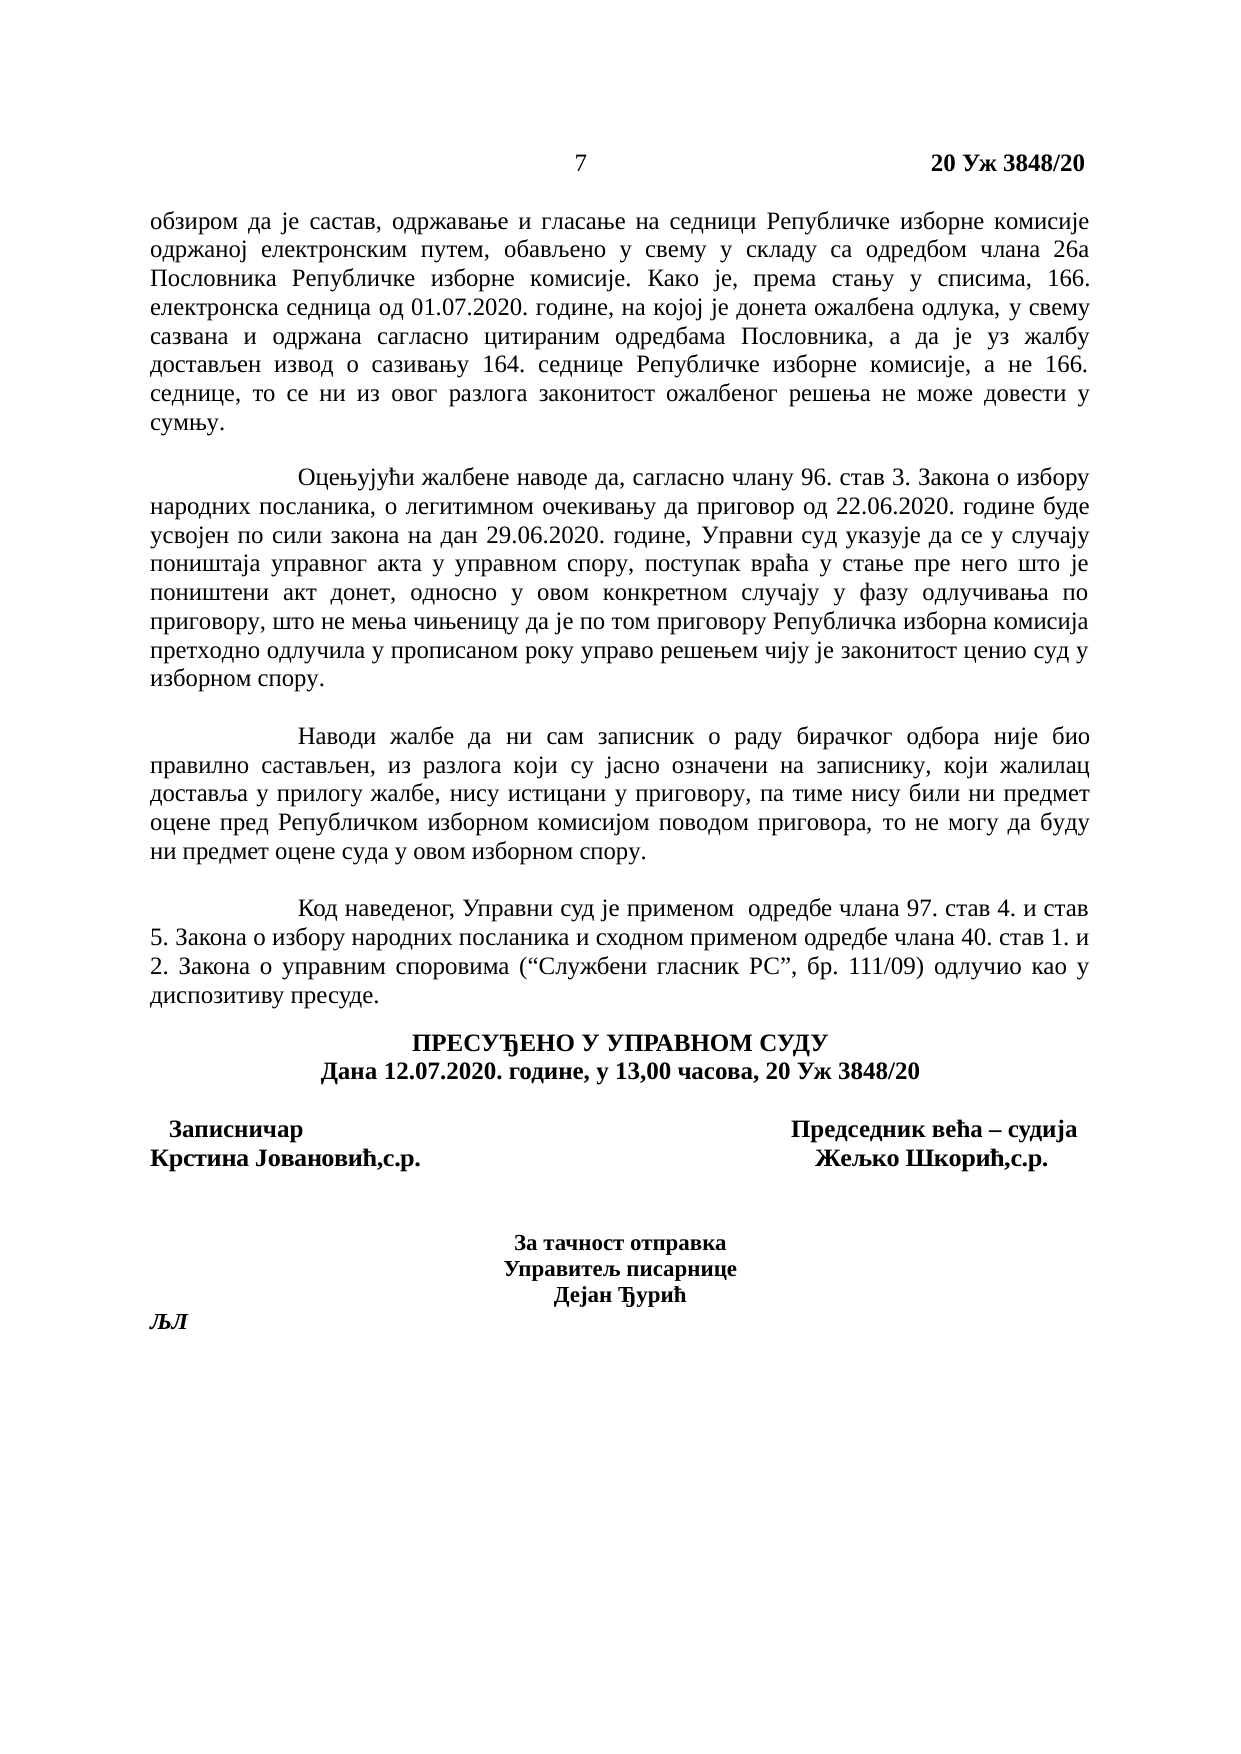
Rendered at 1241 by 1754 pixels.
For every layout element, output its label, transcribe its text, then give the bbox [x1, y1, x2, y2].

text Оцењујући жалбене наводе да, сагласно члану 96. став 3. Закона о избору народних посланика, о легитимном очекивању да приговор од 22.06.2020. године буде усвојен по сили закона на дан 29.06.2020. године, Управни суд указује да се у случају поништаја управног акта у управном спору, поступак враћа у стање пре него што је поништени акт донет, односно у овом конкретном случају у фазу одлучивања по приговору, што не мења чињеницу да је по том приговору Републичка изборна комисија претходно одлучила у прописаном року управо решењем чију је законитост ценио суд у изборном спору. [150, 462, 1090, 692]
text Дана 12.07.2020. године, у 13,00 часова, 20 Уж 3848/20 [150, 1056, 1090, 1085]
text обзиром да је састав, одржавање и гласање на седници Републичке изборне комисије одржаној електронским путем, обављено у свему у складу са одредбом члана 26а Пословника Републичке изборне комисије. Како је, према стању у списима, 166. електронска седница од 01.07.2020. године, на којој је донета ожалбена одлука, у свему сазвана и одржана сагласно цитираним одредбама Пословника, а да је уз жалбу достављен извод о сазивању 164. седнице Републичке изборне комисије, а не 166. седнице, то се ни из овог разлога законитост ожалбеног решења не може довести у сумњу. [150, 206, 1090, 436]
text Наводи жалбе да ни сам записник о раду бирачког одбора није био правилно састављен, из разлога који су јасно означени на записнику, који жалилац доставља у прилогу жалбе, нису истицани у приговору, па тиме нису били ни предмет оцене пред Републичком изборном комисијом поводом приговора, то не могу да буду ни предмет оцене суда у овом изборном спору. [150, 721, 1090, 865]
text Крстина Јовановић,с.р. Жељко Шкорић,с.р. [150, 1143, 1090, 1171]
text Код наведеног, Управни суд је применом одредбе члана 97. став 4. и став 5. Закона о избору народних посланика и сходном применом одредбе члана 40. став 1. и 2. Закона о управним споровима (“Службени гласник РС”, бр. 111/09) одлучио као у диспозитиву пресуде. [150, 893, 1090, 1008]
text Управитељ писарнице [150, 1255, 1090, 1282]
text Записничар Председник већа – судија [150, 1114, 1090, 1143]
text ПРЕСУЂЕНО У УПРАВНОМ СУДУ [150, 1028, 1090, 1056]
text Дејан Ђурић [150, 1282, 1090, 1308]
text За тачност отправка [150, 1229, 1090, 1255]
text ЉЛ [150, 1308, 1090, 1334]
